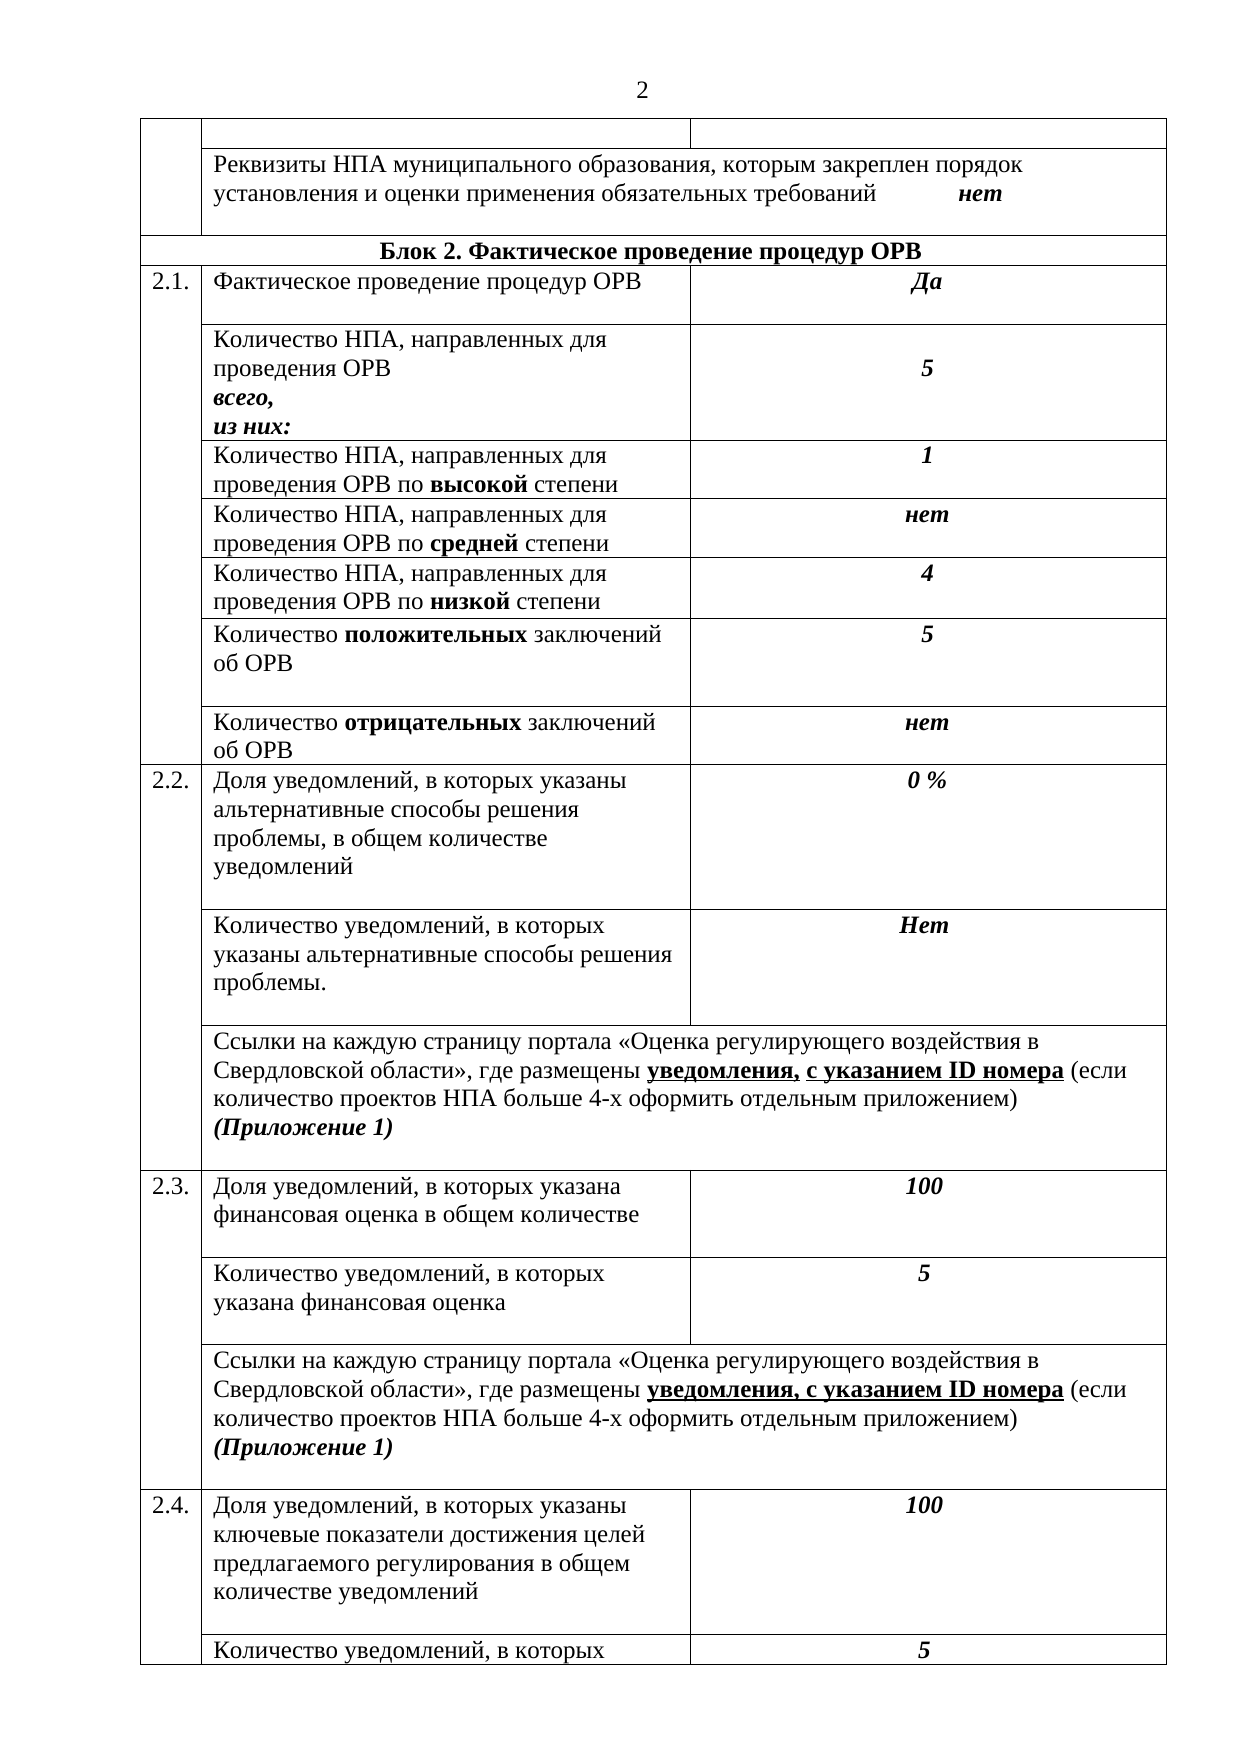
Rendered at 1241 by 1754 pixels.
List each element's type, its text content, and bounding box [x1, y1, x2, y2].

table_cell нет [691, 499, 1166, 557]
table_cell Ссылки на каждую страницу портала «Оценка регулирующего воздействия в Свердловской области», где размещены уведомления, с указанием ID номера (если количество проектов НПА больше 4-х оформить отдельным приложением) (Приложение 1) [202, 1345, 1166, 1489]
table_cell [141, 119, 201, 235]
table_cell Да [691, 266, 1166, 323]
table_cell Доля уведомлений, в которых указана финансовая оценка в общем количестве [202, 1171, 690, 1257]
table_cell 100 [691, 1171, 1166, 1257]
table_cell 1 [691, 441, 1166, 498]
table_cell 5 [691, 325, 1166, 439]
table_cell [691, 119, 1166, 148]
table_cell нет [691, 707, 1166, 764]
table_cell 5 [691, 1258, 1166, 1344]
table_cell Количество НПА, направленных для проведения ОРВ по средней степени [202, 499, 690, 557]
table_cell [202, 119, 690, 148]
table_cell 2.3. [141, 1171, 201, 1489]
table_cell Нет [691, 910, 1166, 1025]
table_cell Доля уведомлений, в которых указаны альтернативные способы решения проблемы, в общем количестве уведомлений [202, 765, 690, 909]
table_cell 2.2. [141, 765, 201, 1170]
table_cell Количество НПА, направленных для проведения ОРВ всего, из них: [202, 325, 690, 439]
table_cell 0 % [691, 765, 1166, 909]
table_cell Количество уведомлений, в которых указана финансовая оценка [202, 1258, 690, 1344]
table_cell 100 [691, 1490, 1166, 1634]
table_cell Доля уведомлений, в которых указаны ключевые показатели достижения целей предлагаемого регулирования в общем количестве уведомлений [202, 1490, 690, 1634]
table_cell 2.1. [141, 266, 201, 764]
table_cell Количество НПА, направленных для проведения ОРВ по высокой степени [202, 441, 690, 498]
table_cell 2.4. [141, 1490, 201, 1664]
table_cell Блок 2. Фактическое проведение процедур ОРВ [141, 236, 1166, 265]
table_cell Количество уведомлений, в которых указаны альтернативные способы решения проблемы. [202, 910, 690, 1025]
table_cell Фактическое проведение процедур ОРВ [202, 266, 690, 323]
table_cell Количество НПА, направленных для проведения ОРВ по низкой степени [202, 558, 690, 618]
table_cell Реквизиты НПА муниципального образования, которым закреплен порядок установления и оценки применения обязательных требований нет [202, 149, 1166, 235]
table_cell Количество положительных заключений об ОРВ [202, 619, 690, 706]
table_cell Количество отрицательных заключений об ОРВ [202, 707, 690, 764]
table_cell 5 [691, 1635, 1166, 1664]
table_cell Ссылки на каждую страницу портала «Оценка регулирующего воздействия в Свердловской области», где размещены уведомления, с указанием ID номера (если количество проектов НПА больше 4-х оформить отдельным приложением) (Приложение 1) [202, 1026, 1166, 1170]
table_cell 4 [691, 558, 1166, 618]
table_cell Количество уведомлений, в которых [202, 1635, 690, 1664]
table_cell 5 [691, 619, 1166, 706]
